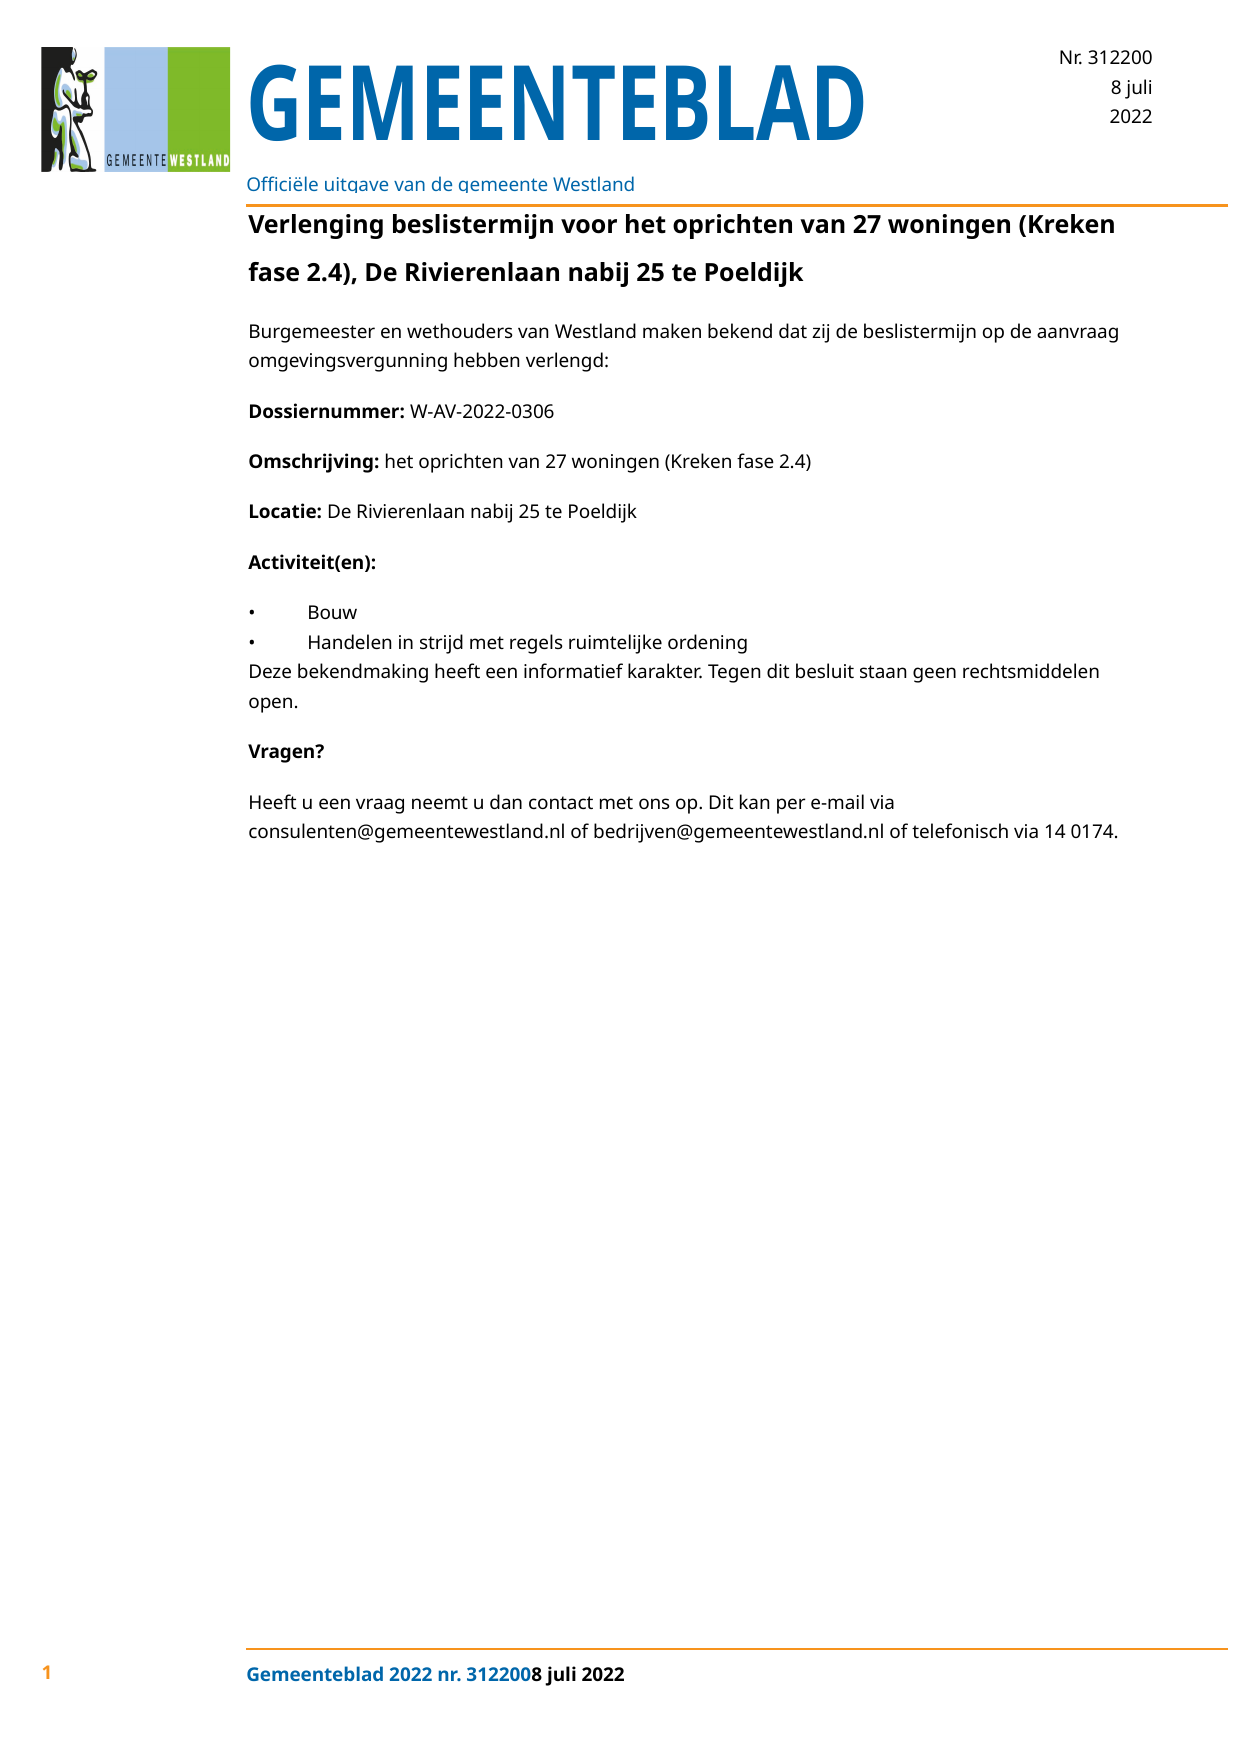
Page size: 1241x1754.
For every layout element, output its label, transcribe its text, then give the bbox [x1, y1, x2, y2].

text Vragen? [248, 739, 1152, 764]
text Locatie: De Rivierenlaan nabij 25 te Poeldijk [248, 499, 1152, 524]
text Burgemeester en wethouders van Westland maken bekend dat zij de beslistermijn op de aanvraag omgevingsvergunning hebben verlengd: [248, 318, 1152, 373]
text Verlenging beslistermijn voor het oprichten van 27 woningen (Kreken fase 2.4), De Rivierenlaan nabij 25 te Poeldijk [248, 207, 1152, 288]
text Deze bekendmaking heeft een informatief karakter. Tegen dit besluit staan geen rechtsmiddelen open. [248, 659, 1152, 714]
text Activiteit(en): [248, 549, 1152, 575]
picture [41, 47, 231, 172]
text Heeft u een vraag neemt u dan contact met ons op. Dit kan per e-mail via consulenten@gemeentewestland.nl of bedrijven@gemeentewestland.nl of telefonisch via 14 0174. [248, 789, 1152, 844]
list Bouw [248, 599, 1152, 625]
list Handelen in strijd met regels ruimtelijke ordening [248, 629, 1152, 655]
text Omschrijving: het oprichten van 27 woningen (Kreken fase 2.4) [248, 448, 1152, 474]
text Dossiernummer: W-AV-2022-0306 [248, 398, 1152, 424]
